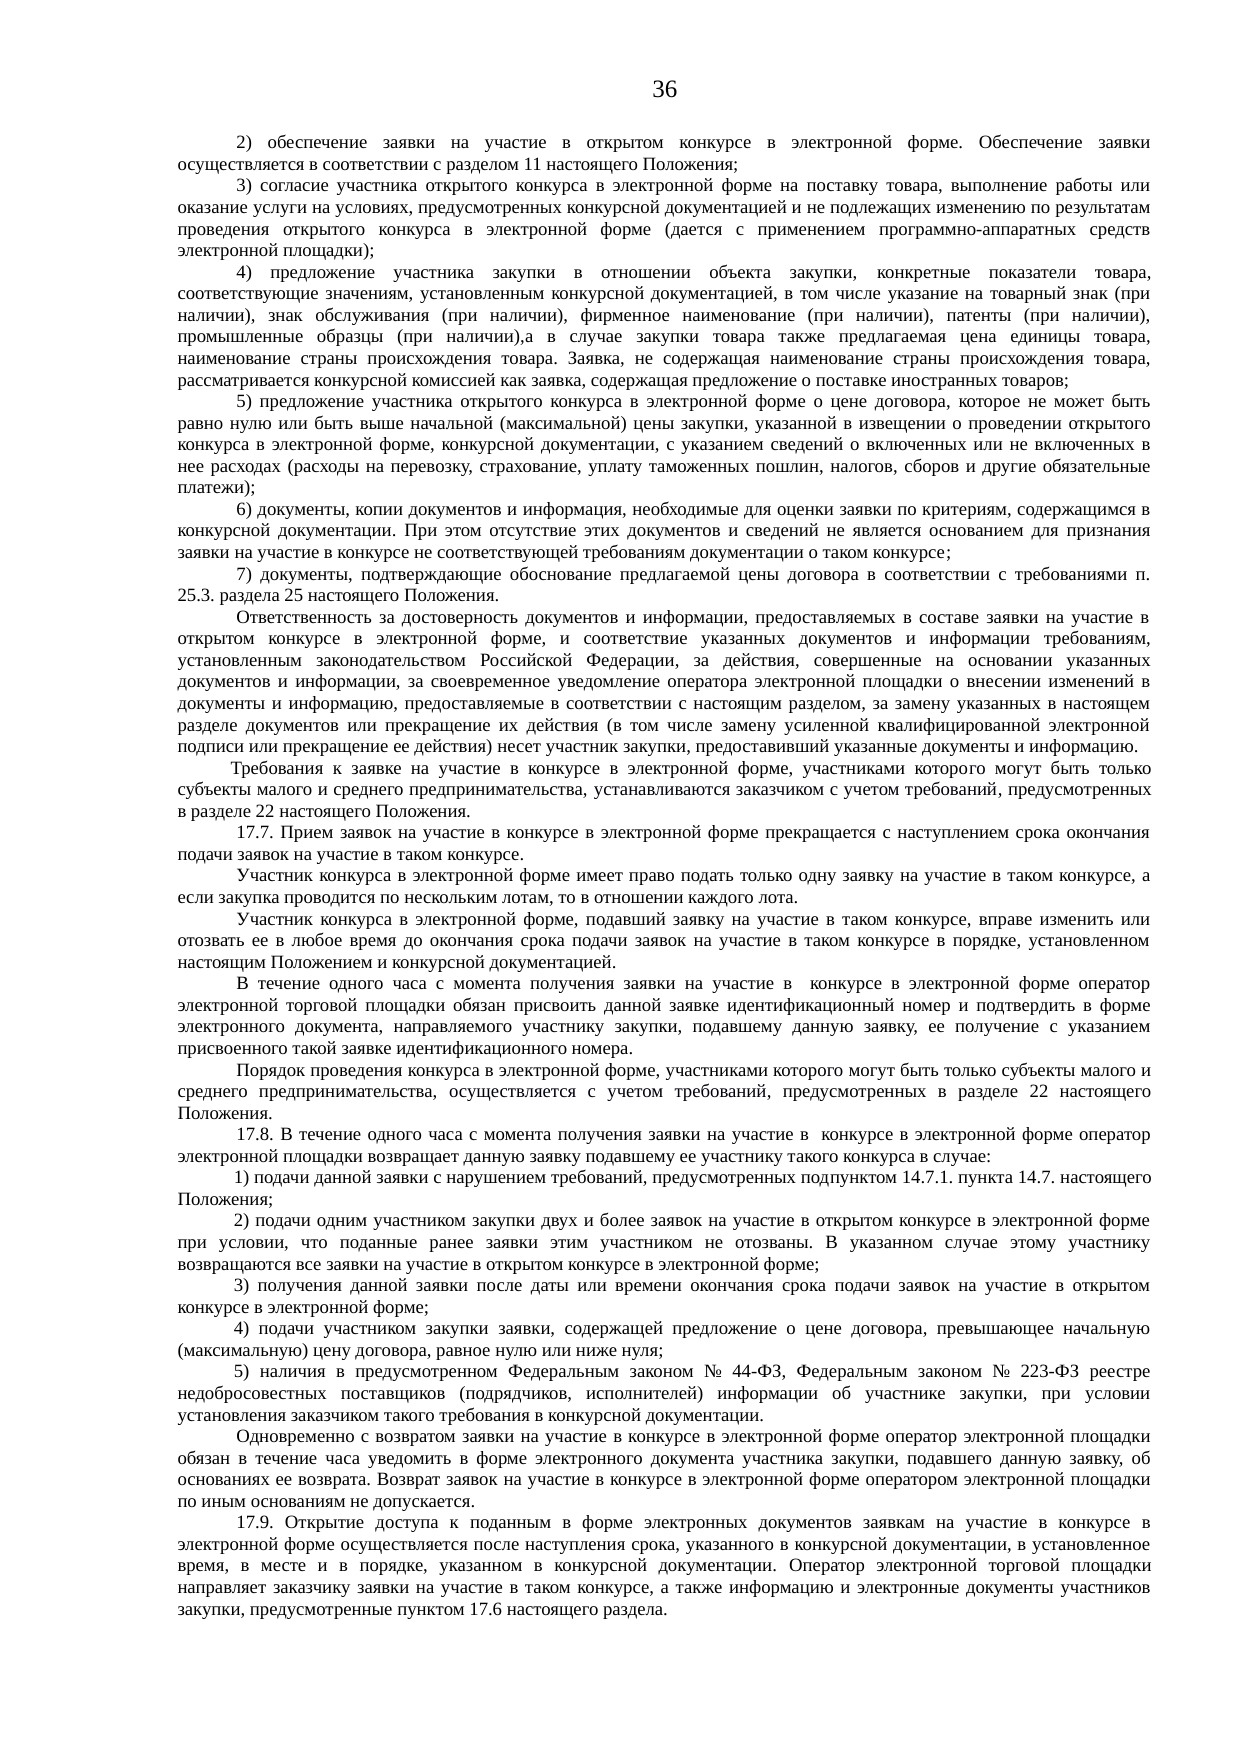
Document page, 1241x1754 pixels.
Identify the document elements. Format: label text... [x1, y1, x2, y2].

text Участник конкурса в электронной форме имеет право подать только одну заявку на участие в таком конкурсе, а если закупка проводится по нескольким лотам, то в отношении каждого лота. [177, 864, 1152, 907]
text 1) подачи данной заявки с нарушением требований, предусмотренных подпунктом 14.7.1. пункта 14.7. настоящего Положения; [177, 1166, 1152, 1209]
text 17.9. Открытие доступа к поданным в форме электронных документов заявкам на участие в конкурсе в электронной форме осуществляется после наступления срока, указанного в конкурсной документации, в установленное время, в месте и в порядке, указанном в конкурсной документации. Оператор электронной торговой площадки направляет заказчику заявки на участие в таком конкурсе, а также информацию и электронные документы участников закупки, предусмотренные пунктом 17.6 настоящего раздела. [177, 1511, 1152, 1619]
text 2) обеспечение заявки на участие в открытом конкурсе в электронной форме. Обеспечение заявки осуществляется в соответствии с разделом 11 настоящего Положения; [177, 131, 1152, 174]
text 17.7. Прием заявок на участие в конкурсе в электронной форме прекращается с наступлением срока окончания подачи заявок на участие в таком конкурсе. [177, 821, 1152, 864]
text Ответственность за достоверность документов и информации, предоставляемых в составе заявки на участие в открытом конкурсе в электронной форме, и соответствие указанных документов и информации требованиям, установленным законодательством Российской Федерации, за действия, совершенные на основании указанных документов и информации, за своевременное уведомление оператора электронной площадки о внесении изменений в документы и информацию, предоставляемые в соответствии с настоящим разделом, за замену указанных в настоящем разделе документов или прекращение их действия (в том числе замену усиленной квалифицированной электронной подписи или прекращение ее действия) несет участник закупки, предоставивший указанные документы и информацию. [177, 606, 1152, 757]
text Участник конкурса в электронной форме, подавший заявку на участие в таком конкурсе, вправе изменить или отозвать ее в любое время до окончания срока подачи заявок на участие в таком конкурсе в порядке, установленном настоящим Положением и конкурсной документацией. [177, 907, 1152, 972]
text 6) документы, копии документов и информация, необходимые для оценки заявки по критериям, содержащимся в конкурсной документации. При этом отсутствие этих документов и сведений не является основанием для признания заявки на участие в конкурсе не соответствующей требованиям документации о таком конкурсе; [177, 498, 1152, 562]
text 4) предложение участника закупки в отношении объекта закупки, конкретные показатели товара, соответствующие значениям, установленным конкурсной документацией, в том числе указание на товарный знак (при наличии), знак обслуживания (при наличии), фирменное наименование (при наличии), патенты (при наличии), промышленные образцы (при наличии),а в случае закупки товара также предлагаемая цена единицы товара, наименование страны происхождения товара. Заявка, не содержащая наименование страны происхождения товара, рассматривается конкурсной комиссией как заявка, содержащая предложение о поставке иностранных товаров; [177, 261, 1152, 390]
text 7) документы, подтверждающие обоснование предлагаемой цены договора в соответствии с требованиями п. 25.3. раздела 25 настоящего Положения. [177, 562, 1152, 606]
text 2) подачи одним участником закупки двух и более заявок на участие в открытом конкурсе в электронной форме при условии, что поданные ранее заявки этим участником не отозваны. В указанном случае этому участнику возвращаются все заявки на участие в открытом конкурсе в электронной форме; [177, 1209, 1152, 1274]
text Требования к заявке на участие в конкурсе в электронной форме, участниками которого могут быть только субъекты малого и среднего предпринимательства, устанавливаются заказчиком с учетом требований, предусмотренных в разделе 22 настоящего Положения. [177, 757, 1152, 821]
text 4) подачи участником закупки заявки, содержащей предложение о цене договора, превышающее начальную (максимальную) цену договора, равное нулю или ниже нуля; [177, 1317, 1152, 1360]
text 17.8. В течение одного часа с момента получения заявки на участие в конкурсе в электронной форме оператор электронной площадки возвращает данную заявку подавшему ее участнику такого конкурса в случае: [177, 1123, 1152, 1166]
text 5) предложение участника открытого конкурса в электронной форме о цене договора, которое не может быть равно нулю или быть выше начальной (максимальной) цены закупки, указанной в извещении о проведении открытого конкурса в электронной форме, конкурсной документации, с указанием сведений о включенных или не включенных в нее расходах (расходы на перевозку, страхование, уплату таможенных пошлин, налогов, сборов и другие обязательные платежи); [177, 390, 1152, 498]
text Порядок проведения конкурса в электронной форме, участниками которого могут быть только субъекты малого и среднего предпринимательства, осуществляется с учетом требований, предусмотренных в разделе 22 настоящего Положения. [177, 1058, 1152, 1123]
text 5) наличия в предусмотренном Федеральным законом № 44-ФЗ, Федеральным законом № 223-ФЗ реестре недобросовестных поставщиков (подрядчиков, исполнителей) информации об участнике закупки, при условии установления заказчиком такого требования в конкурсной документации. [177, 1360, 1152, 1425]
text Одновременно с возвратом заявки на участие в конкурсе в электронной форме оператор электронной площадки обязан в течение часа уведомить в форме электронного документа участника закупки, подавшего данную заявку, об основаниях ее возврата. Возврат заявок на участие в конкурсе в электронной форме оператором электронной площадки по иным основаниям не допускается. [177, 1425, 1152, 1511]
text 3) согласие участника открытого конкурса в электронной форме на поставку товара, выполнение работы или оказание услуги на условиях, предусмотренных конкурсной документацией и не подлежащих изменению по результатам проведения открытого конкурса в электронной форме (дается с применением программно-аппаратных средств электронной площадки); [177, 174, 1152, 261]
text 3) получения данной заявки после даты или времени окончания срока подачи заявок на участие в открытом конкурсе в электронной форме; [177, 1274, 1152, 1317]
text В течение одного часа с момента получения заявки на участие в конкурсе в электронной форме оператор электронной торговой площадки обязан присвоить данной заявке идентификационный номер и подтвердить в форме электронного документа, направляемого участнику закупки, подавшему данную заявку, ее получение с указанием присвоенного такой заявке идентификационного номера. [177, 972, 1152, 1058]
